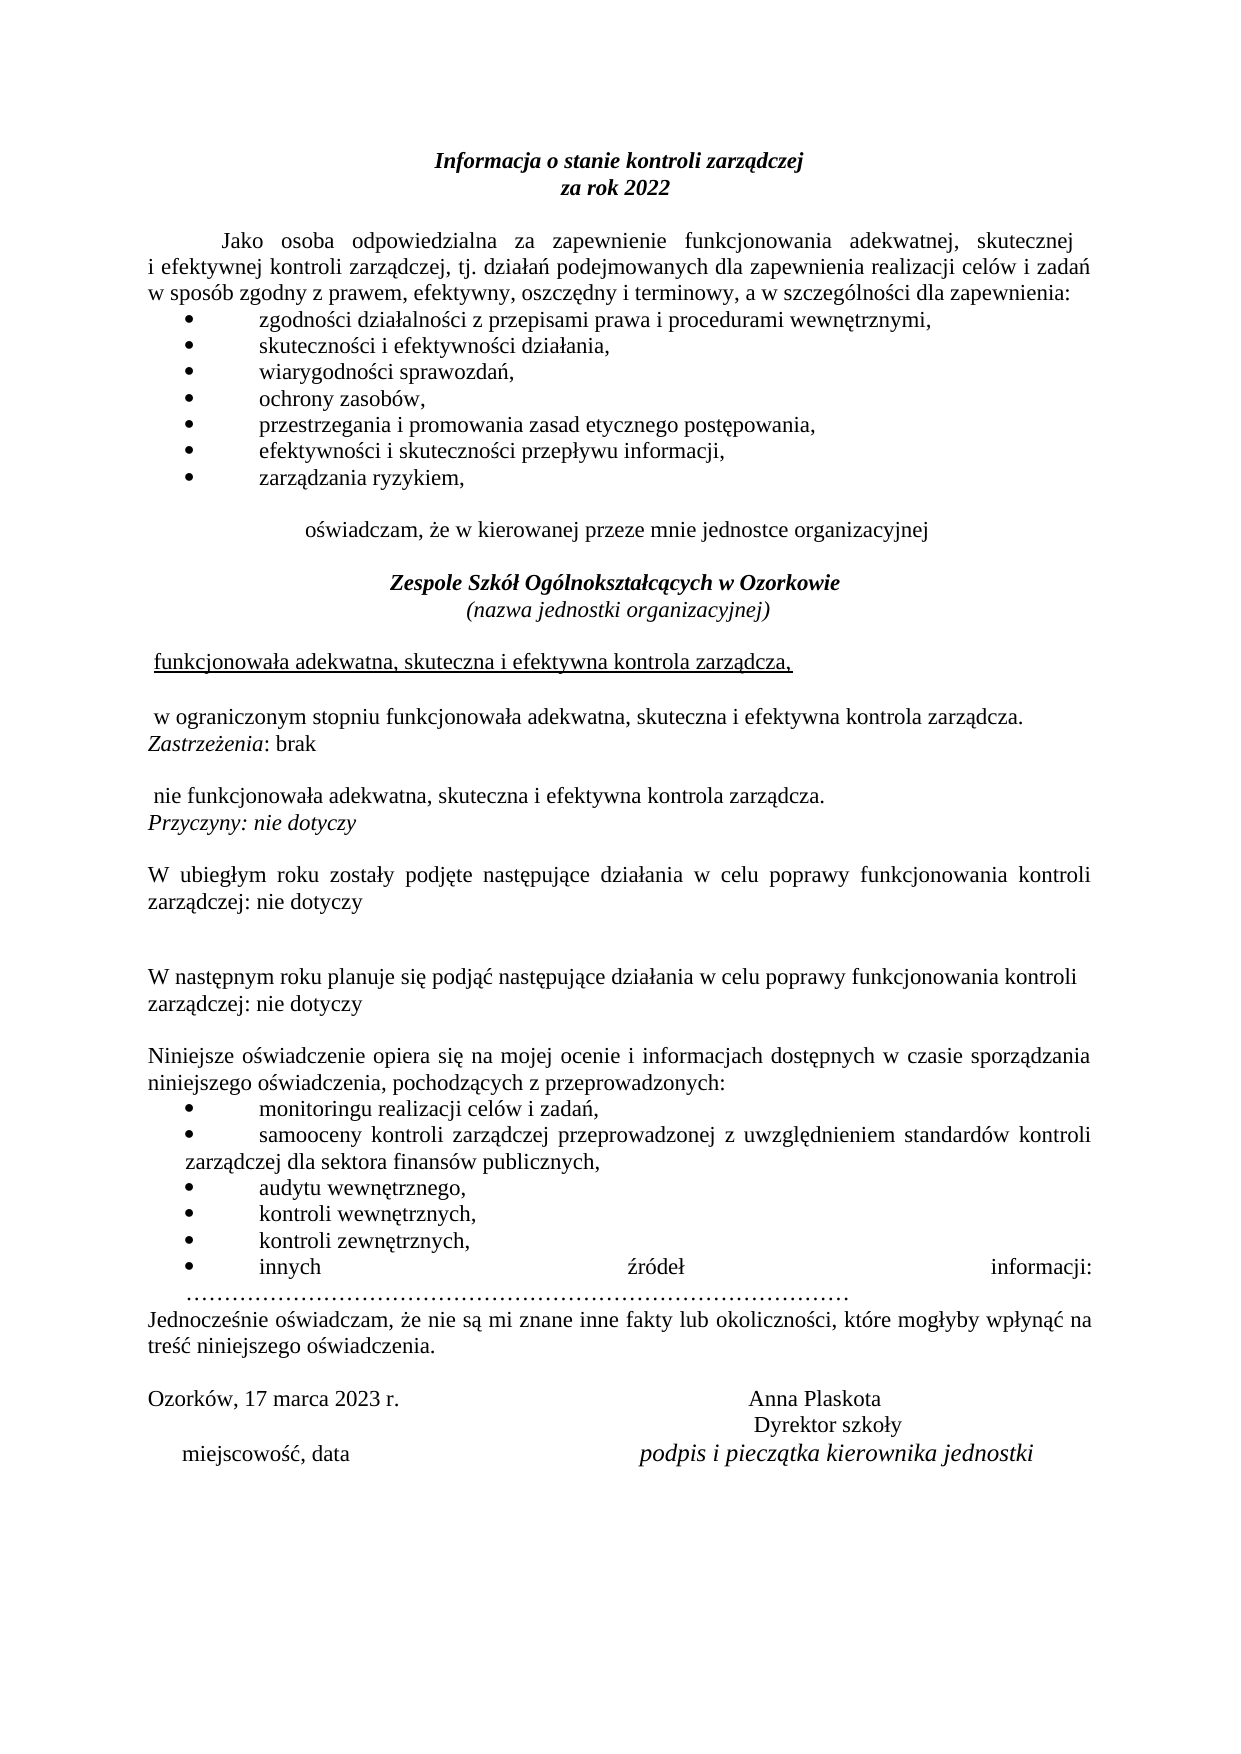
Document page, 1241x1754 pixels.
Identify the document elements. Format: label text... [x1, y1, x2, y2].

text Dyrektor szkoły [148, 1411, 1093, 1438]
text Zespole Szkół Ogólnokształcących w Ozorkowie [148, 569, 1091, 596]
list przestrzegania i promowania zasad etycznego postępowania, [185, 411, 1093, 437]
text (nazwa jednostki organizacyjnej) [148, 596, 1091, 622]
list kontroli wewnętrznych, [185, 1200, 1093, 1227]
text oświadczam, że w kierowanej przeze mnie jednostce organizacyjnej [148, 517, 1093, 543]
list ochrony zasobów, [185, 385, 1093, 411]
text w ograniczonym stopniu funkcjonowała adekwatna, skuteczna i efektywna kontrola zarządcza. [148, 703, 1093, 730]
text funkcjonowała adekwatna, skuteczna i efektywna kontrola zarządcza, [148, 648, 1093, 675]
list skuteczności i efektywności działania, [185, 332, 1093, 358]
text Jednocześnie oświadczam, że nie są mi znane inne fakty lub okoliczności, które mogłyby wpłynąć na treść niniejszego oświadczenia. [148, 1306, 1093, 1358]
text Informacja o stanie kontroli zarządczej [148, 148, 1093, 174]
text W następnym roku planuje się podjąć następujące działania w celu poprawy funkcjonowania kontroli zarządczej: nie dotyczy [148, 963, 1093, 1016]
list zarządzania ryzykiem, [185, 464, 1093, 490]
list monitoringu realizacji celów i zadań, [185, 1095, 1093, 1121]
text za rok 2022 [373, 174, 860, 200]
text miejscowość, data podpis i pieczątka kierownika jednostki [148, 1438, 1093, 1466]
text Ozorków, 17 marca 2023 r. Anna Plaskota [148, 1385, 1093, 1411]
list efektywności i skuteczności przepływu informacji, [185, 437, 1093, 464]
text Zastrzeżenia: brak [148, 730, 1093, 756]
list kontroli zewnętrznych, [185, 1227, 1093, 1253]
text Jako osoba odpowiedzialna za zapewnienie funkcjonowania adekwatnej, skutecznej i efektywnej kontroli zarządczej, tj. działań podejmowanych dla zapewnienia realizacji celów i zadań w sposób zgodny z prawem, efektywny, oszczędny i terminowy, a w szczególności dla zapewnienia: [148, 227, 1093, 306]
text Przyczyny: nie dotyczy [148, 809, 1093, 835]
list innych źródeł informacji: …………………………………………………………………………… [185, 1253, 1093, 1306]
text Niniejsze oświadczenie opiera się na mojej ocenie i informacjach dostępnych w czasie sporządzania niniejszego oświadczenia, pochodzących z przeprowadzonych: [148, 1042, 1093, 1095]
text nie funkcjonowała adekwatna, skuteczna i efektywna kontrola zarządcza. [148, 782, 1093, 809]
list samooceny kontroli zarządczej przeprowadzonej z uwzględnieniem standardów kontroli zarządczej dla sektora finansów publicznych, [185, 1121, 1093, 1174]
list audytu wewnętrznego, [185, 1174, 1093, 1200]
list zgodności działalności z przepisami prawa i procedurami wewnętrznymi, [185, 306, 1093, 332]
text W ubiegłym roku zostały podjęte następujące działania w celu poprawy funkcjonowania kontroli zarządczej: nie dotyczy [148, 862, 1093, 914]
list wiarygodności sprawozdań, [185, 358, 1093, 385]
